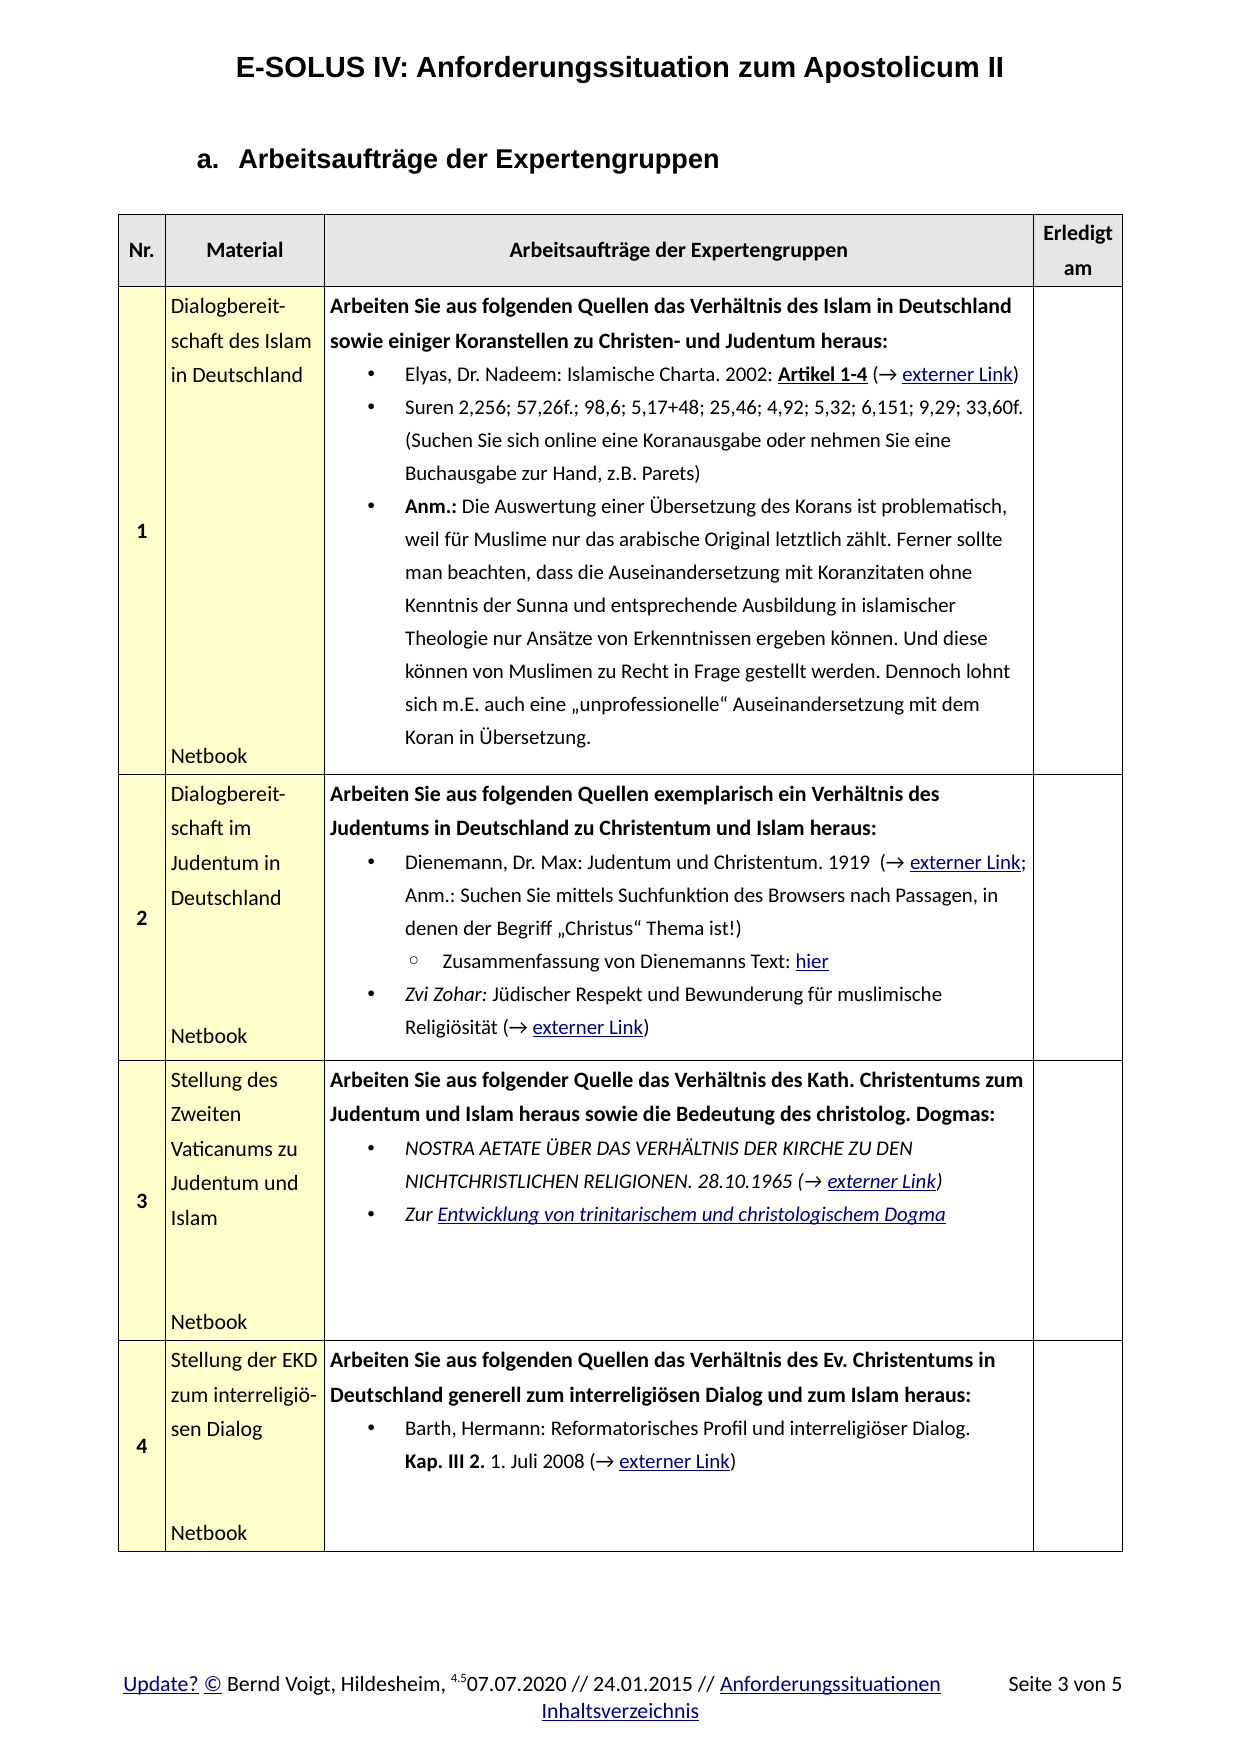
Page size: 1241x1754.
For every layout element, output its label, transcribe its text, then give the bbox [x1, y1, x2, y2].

table_cell Stellung der EKD zum interreligiö-sen Dialog Netbook [166, 1341, 324, 1551]
table_header Nr. [119, 215, 165, 286]
table_cell [1034, 775, 1122, 1060]
table_cell Arbeiten Sie aus folgenden Quellen das Verhältnis des Islam in Deutschland sowie einiger Koranstellen zu Christen- und Judentum heraus: Elyas, Dr. Nadeem: Islamische Charta. 2002: Artikel 1-4 (→ externer Link) Suren 2,256; 57,26f.; 98,6; 5,17+48; 25,46; 4,92; 5,32; 6,151; 9,29; 33,60f. (Suchen Sie sich online eine Koranausgabe oder nehmen Sie eine Buchausgabe zur Hand, z.B. Parets) Anm.: Die Auswertung einer Übersetzung des Korans ist problematisch, weil für Muslime nur das arabische Original letztlich zählt. Ferner sollte man beachten, dass die Auseinandersetzung mit Koranzitaten ohne Kenntnis der Sunna und entsprechende Ausbildung in islamischer Theologie nur Ansätze von Erkenntnissen ergeben können. Und diese können von Muslimen zu Recht in Frage gestellt werden. Dennoch lohnt sich m.E. auch eine „unprofessionelle“ Auseinandersetzung mit dem Koran in Übersetzung. [325, 287, 1033, 774]
table_cell Arbeiten Sie aus folgenden Quellen exemplarisch ein Verhältnis des Judentums in Deutschland zu Christentum und Islam heraus: Dienemann, Dr. Max: Judentum und Christentum. 1919 (→ externer Link; Anm.: Suchen Sie mittels Suchfunktion des Browsers nach Passagen, in denen der Begriff „Christus“ Thema ist!) Zusammenfassung von Dienemanns Text: hier Zvi Zohar: Jüdischer Respekt und Bewunderung für muslimische Religiösität (→ externer Link) [325, 775, 1033, 1060]
table_cell Arbeiten Sie aus folgender Quelle das Verhältnis des Kath. Christentums zum Judentum und Islam heraus sowie die Bedeutung des christolog. Dogmas: NOSTRA AETATE ÜBER DAS VERHÄLTNIS DER KIRCHE ZU DEN NICHTCHRISTLICHEN RELIGIONEN. 28.10.1965 (→ externer Link) Zur Entwicklung von trinitarischem und christologischem Dogma [325, 1061, 1033, 1340]
table_cell [1034, 1341, 1122, 1551]
table_header Erledigt am [1034, 215, 1122, 286]
table_cell 4 [119, 1341, 165, 1551]
table_cell [1034, 1061, 1122, 1340]
table_cell Dialogbereit-schaft des Islam in Deutschland Netbook [166, 287, 324, 774]
table_cell Stellung des Zweiten Vaticanums zu Judentum und Islam Netbook [166, 1061, 324, 1340]
table_cell 2 [119, 775, 165, 1060]
table_header Material [166, 215, 324, 286]
table_header Arbeitsaufträge der Expertengruppen [325, 215, 1033, 286]
table_cell Arbeiten Sie aus folgenden Quellen das Verhältnis des Ev. Christentums in Deutschland generell zum interreligiösen Dialog und zum Islam heraus: Barth, Hermann: Reformatorisches Profil und interreligiöser Dialog. Kap. III 2. 1. Juli 2008 (→ externer Link) [325, 1341, 1033, 1551]
table_cell 3 [119, 1061, 165, 1340]
subtitle Arbeitsaufträge der Expertengruppen [197, 143, 1122, 174]
table_cell 1 [119, 287, 165, 774]
table_cell [1034, 287, 1122, 774]
table_cell Dialogbereit-schaft im Judentum in Deutschland Netbook [166, 775, 324, 1060]
